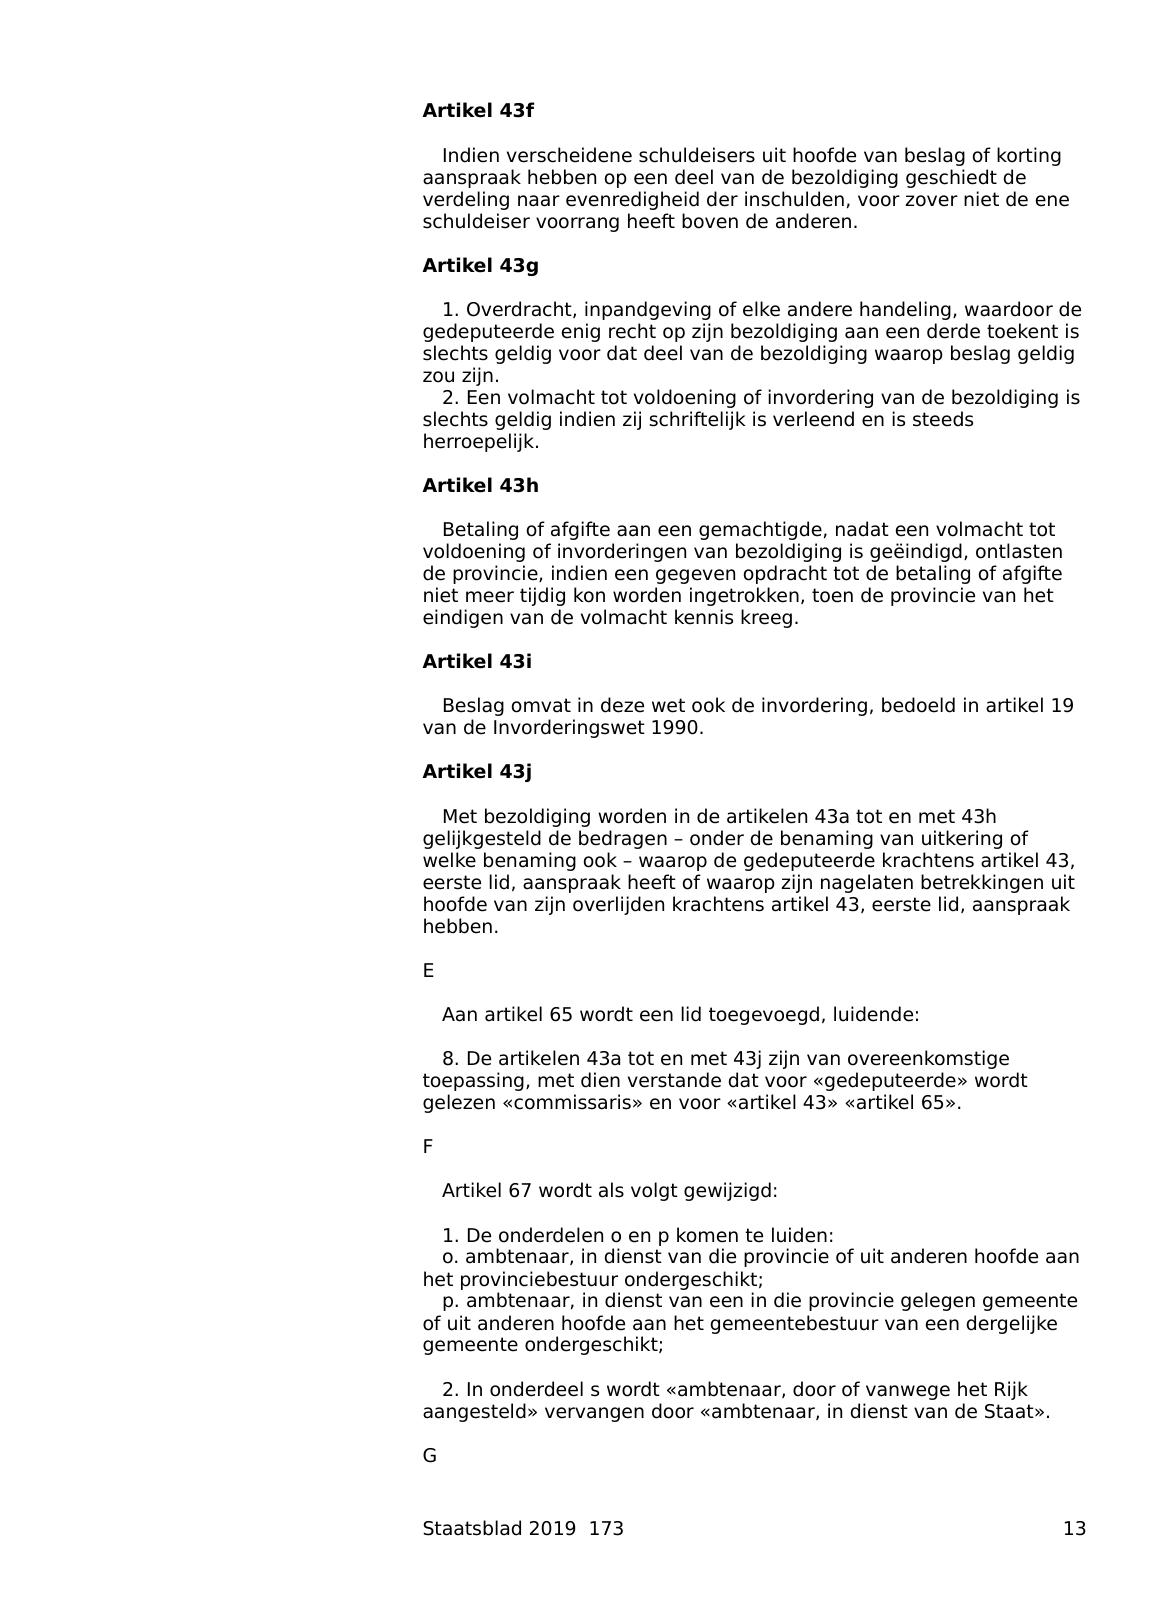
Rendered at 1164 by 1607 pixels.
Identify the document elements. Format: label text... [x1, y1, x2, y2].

text G [422, 1445, 1087, 1467]
text 2. In onderdeel s wordt «ambtenaar, door of vanwege het Rijk aangesteld» vervangen door «ambtenaar, in dienst van de Staat». [422, 1378, 1087, 1422]
text Beslag omvat in deze wet ook de invordering, bedoeld in artikel 19 van de Invorderingswet 1990. [422, 695, 1087, 739]
text F [422, 1136, 1087, 1158]
text Betaling of afgifte aan een gemachtigde, nadat een volmacht tot voldoening of invorderingen van bezoldiging is geëindigd, ontlasten de provincie, indien een gegeven opdracht tot de betaling of afgifte niet meer tijdig kon worden ingetrokken, toen de provincie van het eindigen van de volmacht kennis kreeg. [422, 519, 1087, 629]
text 1. Overdracht, inpandgeving of elke andere handeling, waardoor de gedeputeerde enig recht op zijn bezoldiging aan een derde toekent is slechts geldig voor dat deel van de bezoldiging waarop beslag geldig zou zijn. [422, 299, 1087, 387]
text E [422, 960, 1087, 982]
subtitle Artikel 43g [422, 255, 1087, 277]
text Met bezoldiging worden in de artikelen 43a tot en met 43h gelijkgesteld de bedragen – onder de benaming van uitkering of welke benaming ook – waarop de gedeputeerde krachtens artikel 43, eerste lid, aanspraak heeft of waarop zijn nagelaten betrekkingen uit hoofde van zijn overlijden krachtens artikel 43, eerste lid, aanspraak hebben. [422, 806, 1087, 937]
subtitle Artikel 43f [422, 100, 1087, 122]
subtitle Artikel 43j [422, 761, 1087, 783]
text 2. Een volmacht tot voldoening of invordering van de bezoldiging is slechts geldig indien zij schriftelijk is verleend en is steeds herroepelijk. [422, 387, 1087, 453]
subtitle Artikel 43h [422, 475, 1087, 497]
text o. ambtenaar, in dienst van die provincie of uit anderen hoofde aan het provinciebestuur ondergeschikt; [422, 1246, 1087, 1290]
text Indien verscheidene schuldeisers uit hoofde van beslag of korting aanspraak hebben op een deel van de bezoldiging geschiedt de verdeling naar evenredigheid der inschulden, voor zover niet de ene schuldeiser voorrang heeft boven de anderen. [422, 144, 1087, 232]
text 8. De artikelen 43a tot en met 43j zijn van overeenkomstige toepassing, met dien verstande dat voor «gedeputeerde» wordt gelezen «commissaris» en voor «artikel 43» «artikel 65». [422, 1048, 1087, 1114]
text Aan artikel 65 wordt een lid toegevoegd, luidende: [422, 1004, 1087, 1026]
text Artikel 67 wordt als volgt gewijzigd: [422, 1180, 1087, 1202]
text p. ambtenaar, in dienst van een in die provincie gelegen gemeente of uit anderen hoofde aan het gemeentebestuur van een dergelijke gemeente ondergeschikt; [422, 1290, 1087, 1356]
text 1. De onderdelen o en p komen te luiden: [422, 1224, 1087, 1246]
subtitle Artikel 43i [422, 651, 1087, 673]
